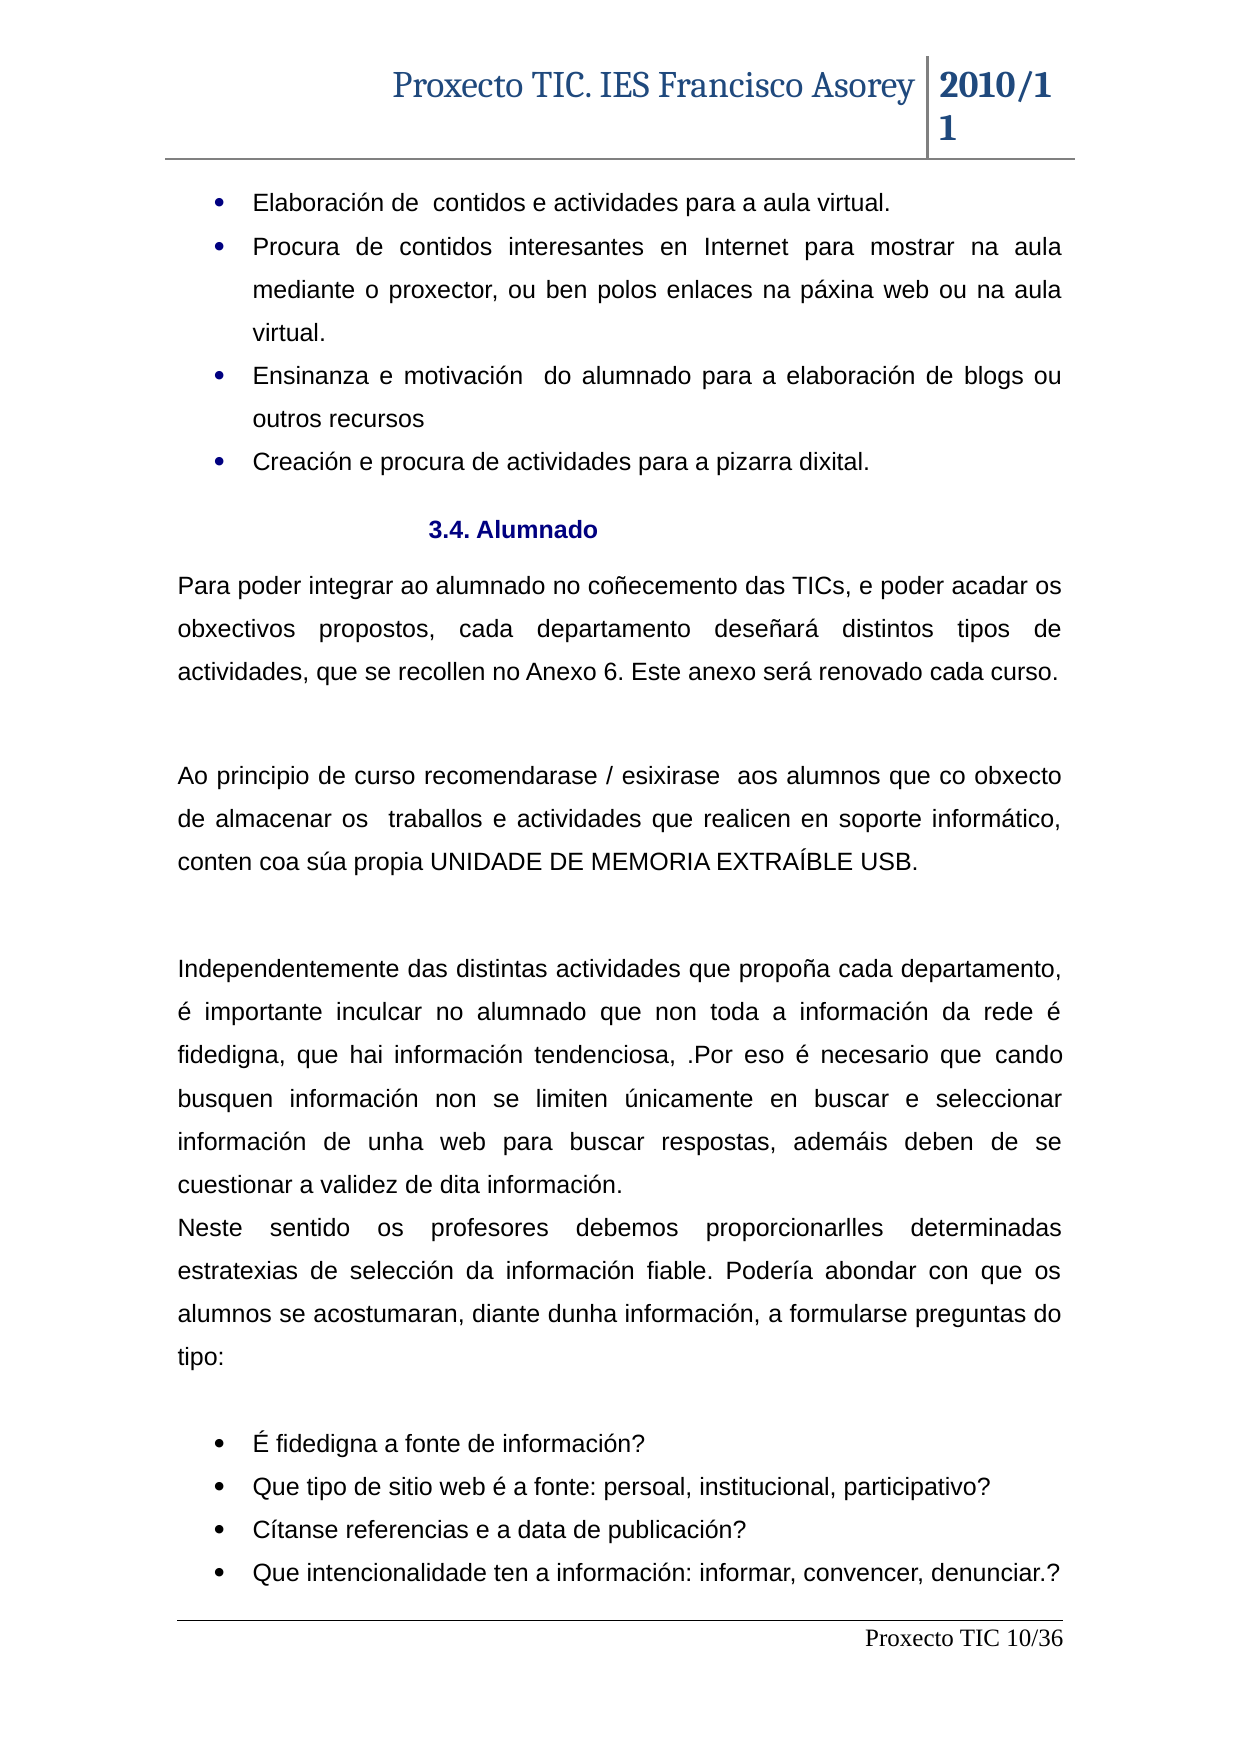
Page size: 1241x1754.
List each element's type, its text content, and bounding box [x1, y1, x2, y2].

list Que tipo de sitio web é a fonte: persoal, institucional, participativo? [215, 1472, 1063, 1501]
list Creación e procura de actividades para a pizarra dixital. [215, 447, 1063, 476]
text Independentemente das distintas actividades que propoña cada departamento, é importante inculcar no alumnado que non toda a información da rede é fidedigna, que hai información tendenciosa, .Por eso é necesario que cando busquen información non se limiten únicamente en buscar e seleccionar información de unha web para buscar respostas, ademáis deben de se cuestionar a validez de dita información. [177, 954, 1063, 1198]
text Neste sentido os profesores debemos proporcionarlles determinadas estratexias de selección da información fiable. Podería abondar con que os alumnos se acostumaran, diante dunha información, a formularse preguntas do tipo: [177, 1213, 1063, 1371]
text Para poder integrar ao alumnado no coñecemento das TICs, e poder acadar os obxectivos propostos, cada departamento deseñará distintos tipos de actividades, que se recollen no Anexo 6. Este anexo será renovado cada curso. [177, 571, 1063, 686]
list Ao principio de curso recomendarase / esixirase aos alumnos que co obxecto de almacenar os traballos e actividades que realicen en soporte informático, conten coa súa propia UNIDADE DE MEMORIA EXTRAÍBLE USB. [177, 761, 1063, 876]
list Que intencionalidade ten a información: informar, convencer, denunciar.? [215, 1558, 1063, 1587]
list É fidedigna a fonte de información? [215, 1428, 1063, 1457]
subtitle 3.4. Alumnado [428, 516, 1063, 544]
list Procura de contidos interesantes en Internet para mostrar na aula mediante o proxector, ou ben polos enlaces na páxina web ou na aula virtual. [215, 231, 1063, 347]
list Elaboración de contidos e actividades para a aula virtual. [215, 188, 1063, 217]
list Cítanse referencias e a data de publicación? [215, 1515, 1063, 1544]
list Ensinanza e motivación do alumnado para a elaboración de blogs ou outros recursos [215, 361, 1063, 433]
